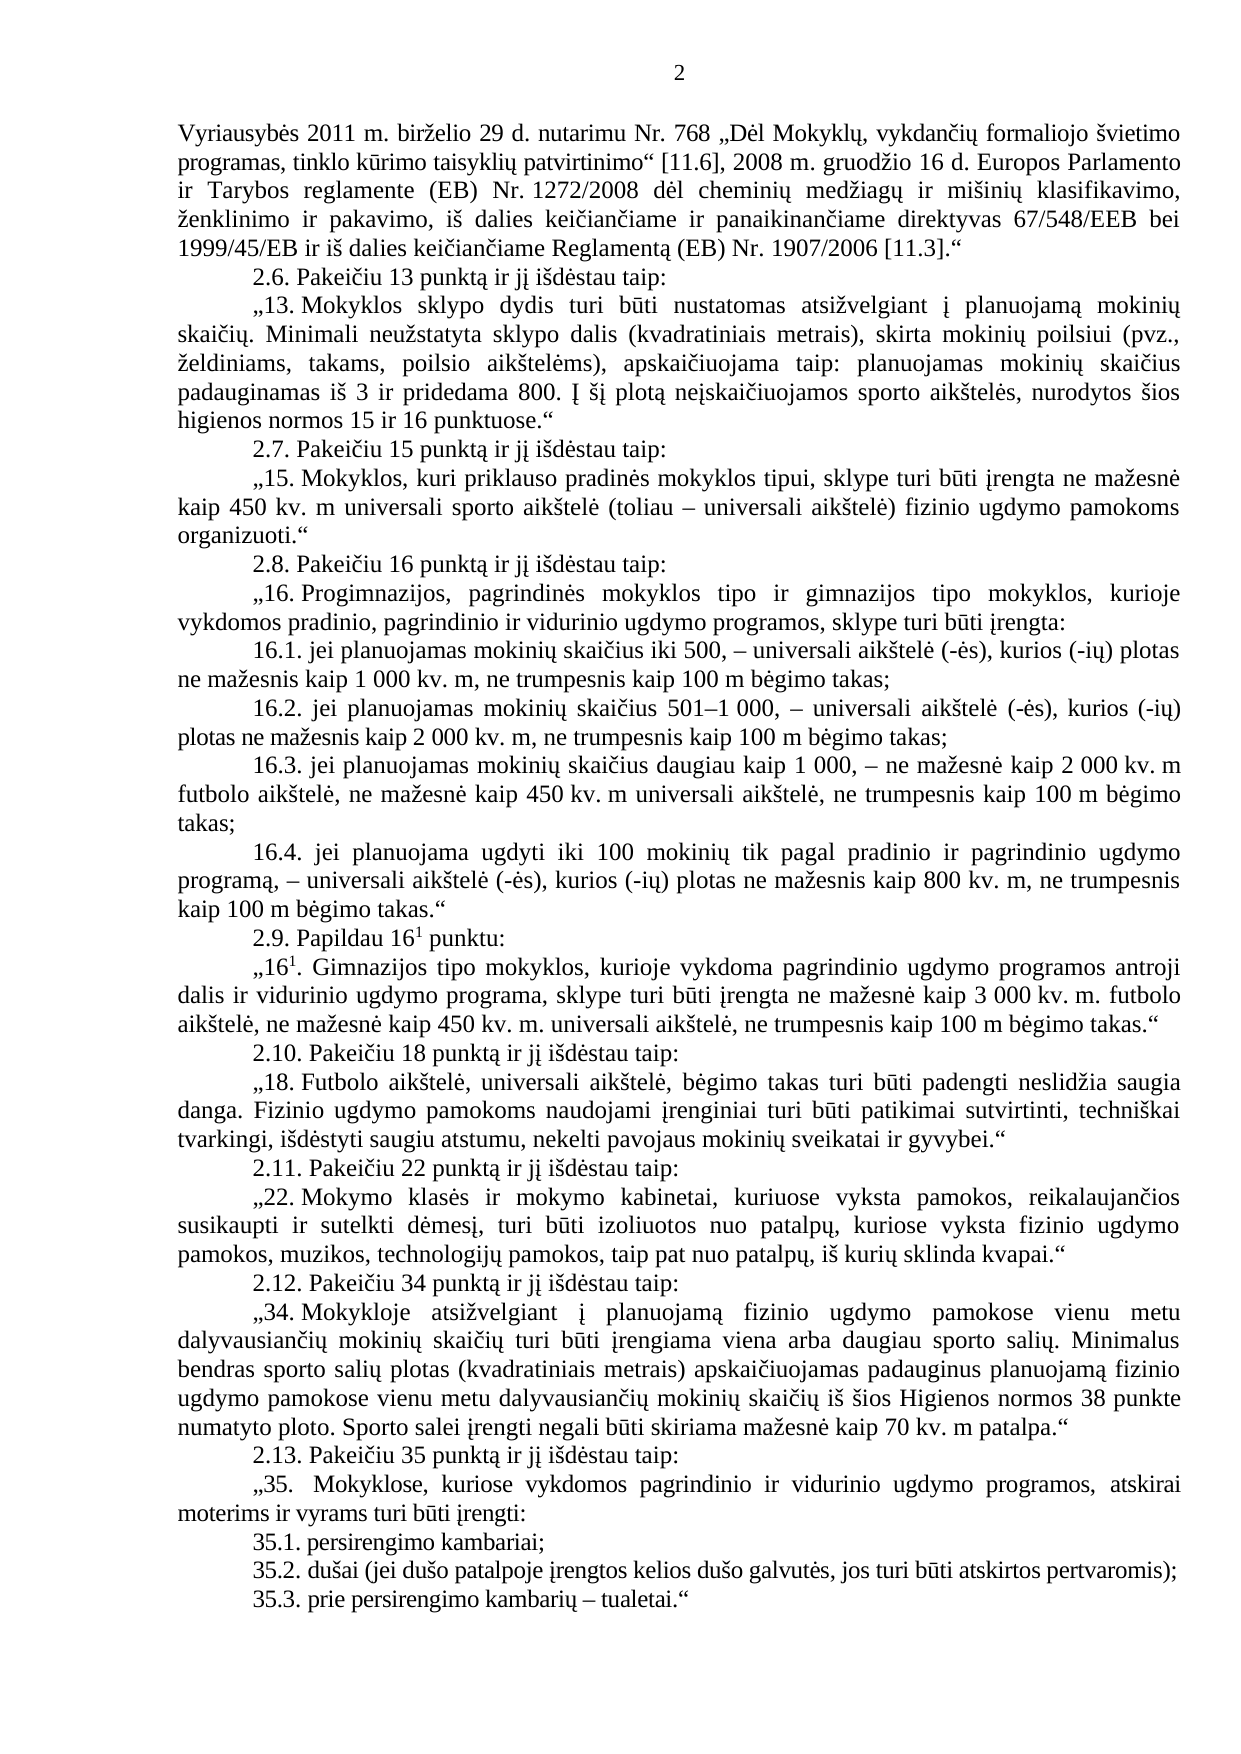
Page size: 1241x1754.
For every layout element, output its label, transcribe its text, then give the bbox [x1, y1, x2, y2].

text 16.3. jei planuojamas mokinių skaičius daugiau kaip 1 000, – ne mažesnė kaip 2 000 kv. m futbolo aikštelė, ne mažesnė kaip 450 kv. m universali aikštelė, ne trumpesnis kaip 100 m bėgimo takas; [177, 751, 1181, 837]
text 2.12. Pakeičiu 34 punktą ir jį išdėstau taip: [177, 1268, 1181, 1297]
text 2.6. Pakeičiu 13 punktą ir jį išdėstau taip: [177, 262, 1181, 291]
text 35.2. dušai (jei dušo patalpoje įrengtos kelios dušo galvutės, jos turi būti atskirtos pertvaromis); [177, 1556, 1181, 1584]
text „15. Mokyklos, kuri priklauso pradinės mokyklos tipui, sklype turi būti įrengta ne mažesnė kaip 450 kv. m universali sporto aikštelė (toliau – universali aikštelė) fizinio ugdymo pamokoms organizuoti.“ [177, 463, 1181, 549]
text 16.1. jei planuojamas mokinių skaičius iki 500, – universali aikštelė (-ės), kurios (-ių) plotas ne mažesnis kaip 1 000 kv. m, ne trumpesnis kaip 100 m bėgimo takas; [177, 636, 1181, 693]
text „18. Futbolo aikštelė, universali aikštelė, bėgimo takas turi būti padengti neslidžia saugia danga. Fizinio ugdymo pamokoms naudojami įrenginiai turi būti patikimai sutvirtinti, techniškai tvarkingi, išdėstyti saugiu atstumu, nekelti pavojaus mokinių sveikatai ir gyvybei.“ [177, 1067, 1181, 1153]
text 2.11. Pakeičiu 22 punktą ir jį išdėstau taip: [177, 1153, 1181, 1182]
text 2.7. Pakeičiu 15 punktą ir jį išdėstau taip: [177, 434, 1181, 463]
text „161. Gimnazijos tipo mokyklos, kurioje vykdoma pagrindinio ugdymo programos antroji dalis ir vidurinio ugdymo programa, sklype turi būti įrengta ne mažesnė kaip 3 000 kv. m. futbolo aikštelė, ne mažesnė kaip 450 kv. m. universali aikštelė, ne trumpesnis kaip 100 m bėgimo takas.“ [177, 952, 1181, 1038]
text 2.9. Papildau 161 punktu: [177, 923, 1181, 952]
text Vyriausybės 2011 m. birželio 29 d. nutarimu Nr. 768 „Dėl Mokyklų, vykdančių formaliojo švietimo programas, tinklo kūrimo taisyklių patvirtinimo“ [11.6], 2008 m. gruodžio 16 d. Europos Parlamento ir Tarybos reglamente (EB) Nr. 1272/2008 dėl cheminių medžiagų ir mišinių klasifikavimo, ženklinimo ir pakavimo, iš dalies keičiančiame ir panaikinančiame direktyvas 67/548/EEB bei 1999/45/EB ir iš dalies keičiančiame Reglamentą (EB) Nr. 1907/2006 [11.3].“ [177, 118, 1181, 262]
text „13. Mokyklos sklypo dydis turi būti nustatomas atsižvelgiant į planuojamą mokinių skaičių. Minimali neužstatyta sklypo dalis (kvadratiniais metrais), skirta mokinių poilsiui (pvz., želdiniams, takams, poilsio aikštelėms), apskaičiuojama taip: planuojamas mokinių skaičius padauginamas iš 3 ir pridedama 800. Į šį plotą neįskaičiuojamos sporto aikštelės, nurodytos šios higienos normos 15 ir 16 punktuose.“ [177, 291, 1181, 434]
text 2.8. Pakeičiu 16 punktą ir jį išdėstau taip: [177, 549, 1181, 578]
text 16.4. jei planuojama ugdyti iki 100 mokinių tik pagal pradinio ir pagrindinio ugdymo programą, – universali aikštelė (-ės), kurios (-ių) plotas ne mažesnis kaip 800 kv. m, ne trumpesnis kaip 100 m bėgimo takas.“ [177, 837, 1181, 923]
text 35.1. persirengimo kambariai; [177, 1527, 1181, 1556]
text „22. Mokymo klasės ir mokymo kabinetai, kuriuose vyksta pamokos, reikalaujančios susikaupti ir sutelkti dėmesį, turi būti izoliuotos nuo patalpų, kuriose vyksta fizinio ugdymo pamokos, muzikos, technologijų pamokos, taip pat nuo patalpų, iš kurių sklinda kvapai.“ [177, 1182, 1181, 1268]
text 2.13. Pakeičiu 35 punktą ir jį išdėstau taip: [177, 1441, 1181, 1469]
text „16. Progimnazijos, pagrindinės mokyklos tipo ir gimnazijos tipo mokyklos, kurioje vykdomos pradinio, pagrindinio ir vidurinio ugdymo programos, sklype turi būti įrengta: [177, 578, 1181, 636]
text 16.2. jei planuojamas mokinių skaičius 501–1 000, – universali aikštelė (-ės), kurios (-ių) plotas ne mažesnis kaip 2 000 kv. m, ne trumpesnis kaip 100 m bėgimo takas; [177, 693, 1181, 751]
text „34. Mokykloje atsižvelgiant į planuojamą fizinio ugdymo pamokose vienu metu dalyvausiančių mokinių skaičių turi būti įrengiama viena arba daugiau sporto salių. Minimalus bendras sporto salių plotas (kvadratiniais metrais) apskaičiuojamas padauginus planuojamą fizinio ugdymo pamokose vienu metu dalyvausiančių mokinių skaičių iš šios Higienos normos 38 punkte numatyto ploto. Sporto salei įrengti negali būti skiriama mažesnė kaip 70 kv. m patalpa.“ [177, 1297, 1181, 1441]
text 35.3. prie persirengimo kambarių – tualetai.“ [177, 1584, 1181, 1613]
text „35. Mokyklose, kuriose vykdomos pagrindinio ir vidurinio ugdymo programos, atskirai moterims ir vyrams turi būti įrengti: [177, 1469, 1181, 1527]
text 2.10. Pakeičiu 18 punktą ir jį išdėstau taip: [177, 1038, 1181, 1067]
